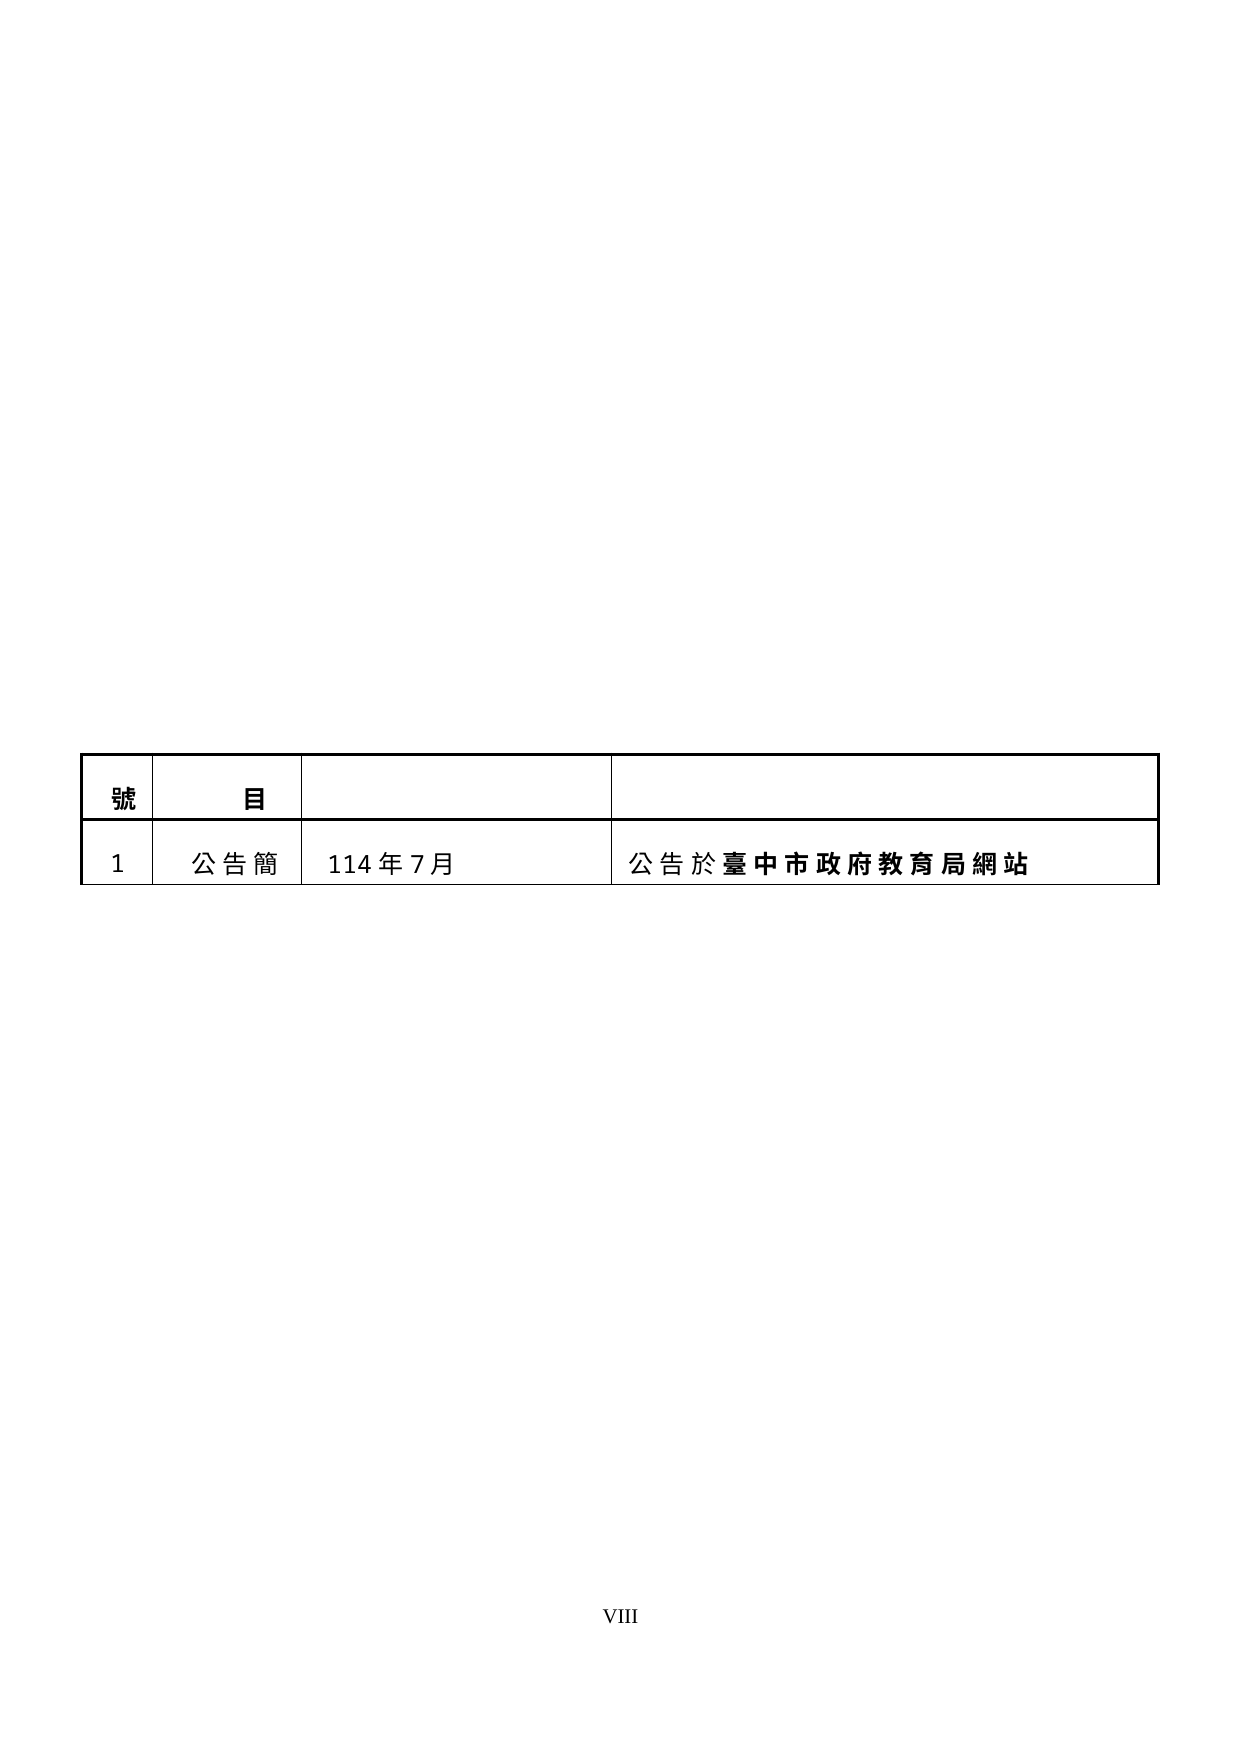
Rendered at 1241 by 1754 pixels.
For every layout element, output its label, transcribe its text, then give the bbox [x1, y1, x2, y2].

table_header [302, 756, 611, 818]
table_cell 114年7月 [302, 821, 611, 884]
table_cell 公告簡 [153, 821, 301, 884]
table_cell 公告於臺中市政府教育局網站 [612, 821, 1157, 884]
table_header 目 [153, 756, 301, 818]
table_header [612, 756, 1157, 818]
table_cell 1 [83, 821, 152, 884]
table_header 號 [83, 756, 152, 818]
